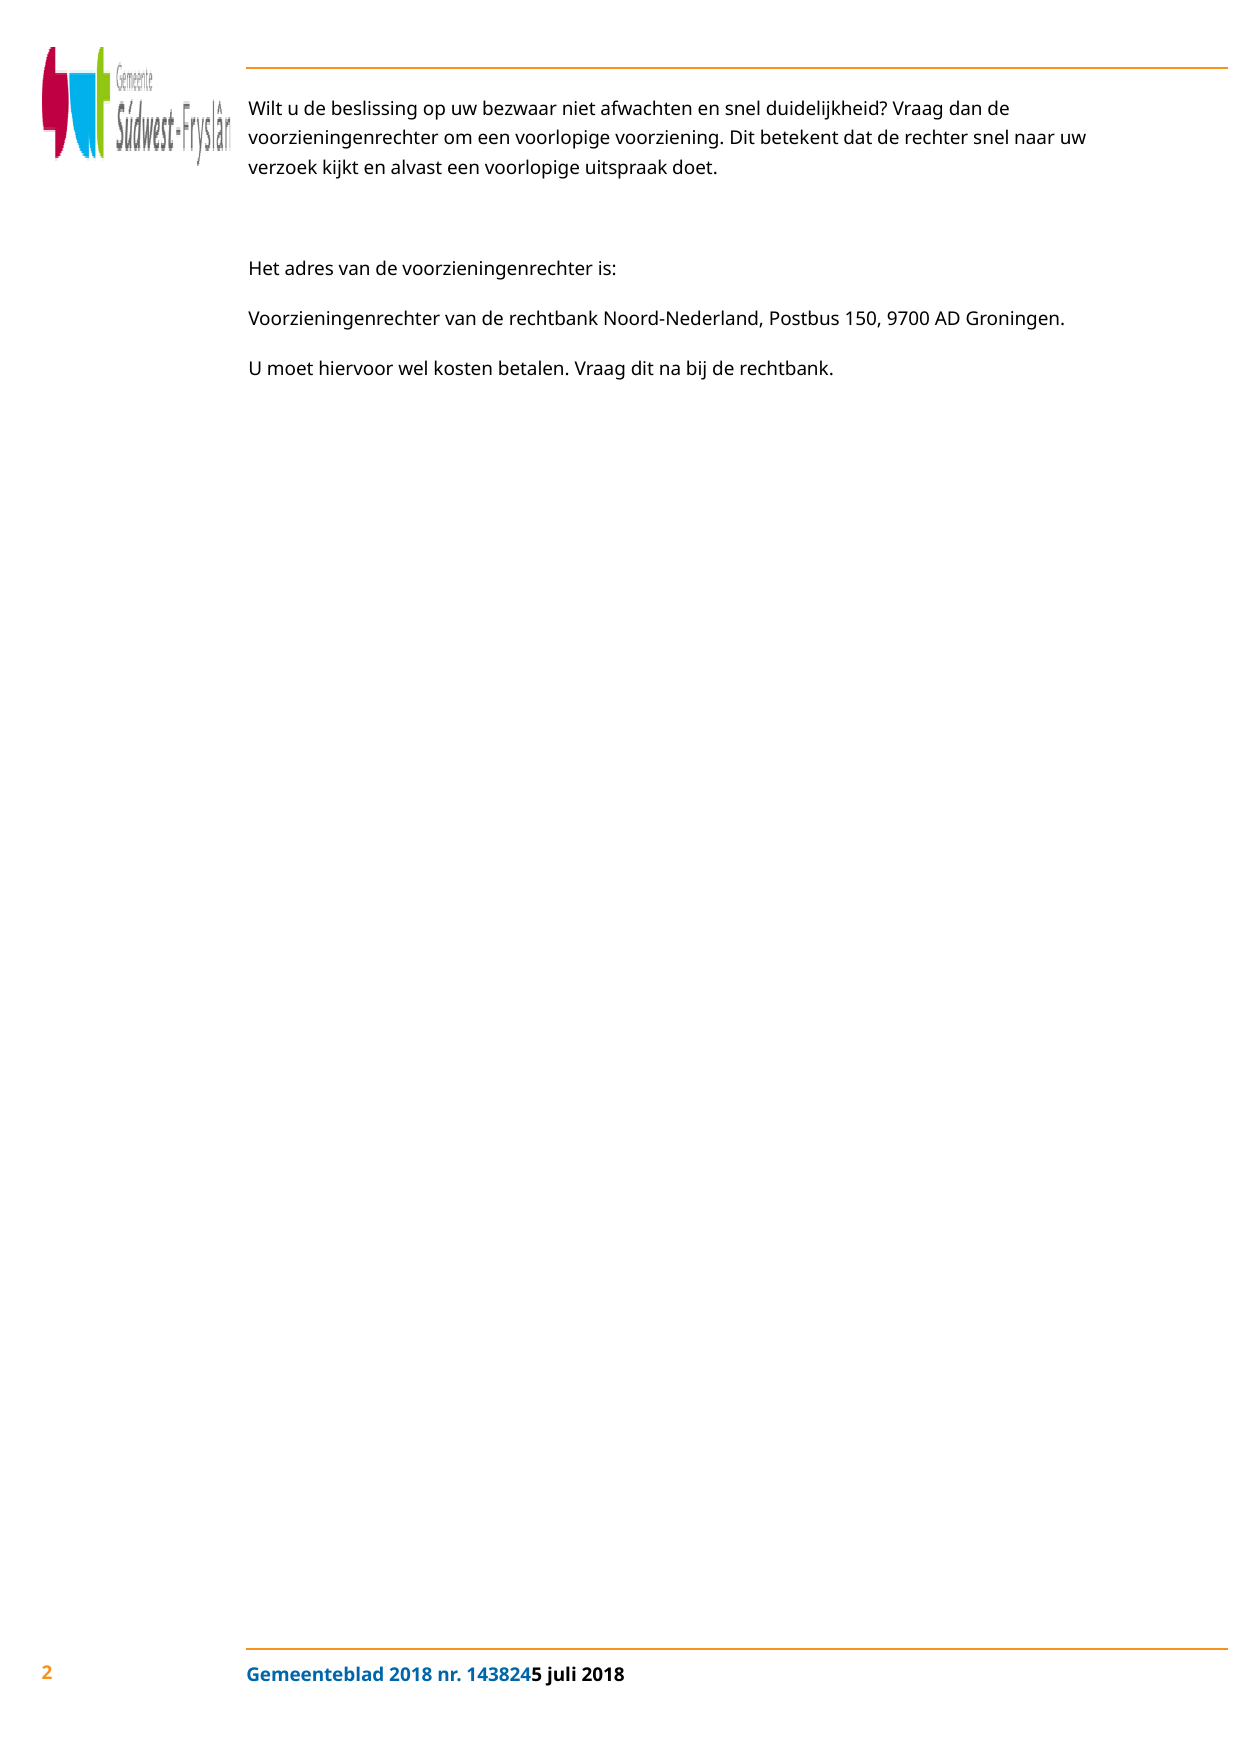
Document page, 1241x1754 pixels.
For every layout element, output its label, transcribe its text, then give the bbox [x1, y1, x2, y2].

picture [41, 47, 231, 172]
text Wilt u de beslissing op uw bezwaar niet afwachten en snel duidelijkheid? Vraag dan de voorzieningenrechter om een voorlopige voorziening. Dit betekent dat de rechter snel naar uw verzoek kijkt en alvast een voorlopige uitspraak doet. [248, 95, 1152, 180]
text U moet hiervoor wel kosten betalen. Vraag dit na bij de rechtbank. [248, 356, 1152, 381]
text Voorzieningenrechter van de rechtbank Noord-Nederland, Postbus 150, 9700 AD Groningen. [248, 305, 1152, 331]
text Het adres van de voorzieningenrechter is: [248, 255, 1152, 281]
